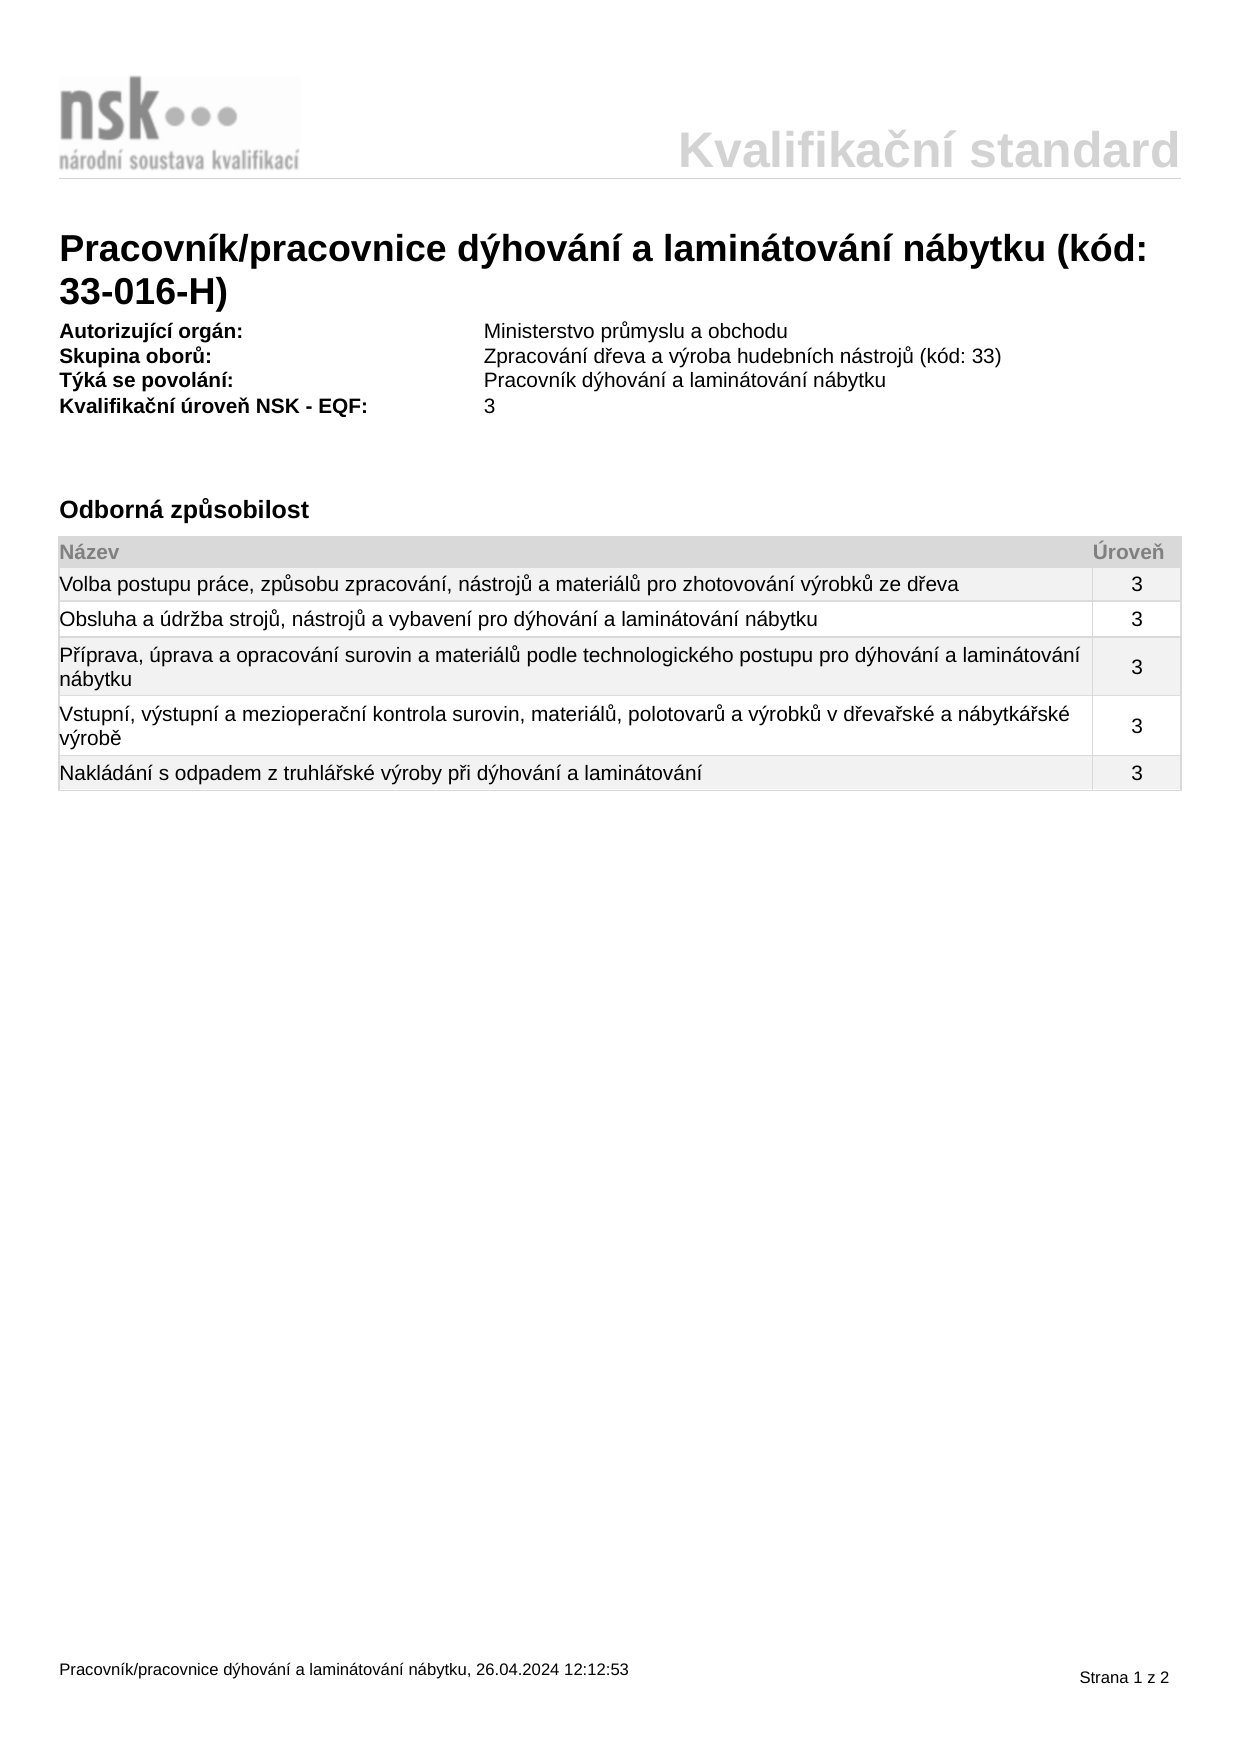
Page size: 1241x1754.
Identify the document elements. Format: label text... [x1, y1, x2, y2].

table_cell 3 [1093, 756, 1180, 789]
table_cell Název [60, 538, 1092, 566]
table_cell [484, 1375, 620, 1659]
table_cell Týká se povolání: [59, 368, 483, 392]
table_cell [484, 172, 620, 178]
table_cell [59, 1375, 483, 1659]
table_cell Strana 1 z 2 [862, 1660, 1169, 1696]
table_cell [1169, 1660, 1181, 1696]
table_cell [862, 418, 1093, 489]
table_cell [1093, 791, 1169, 1089]
table_cell [59, 524, 483, 536]
table_cell [626, 1090, 862, 1374]
table_cell [1169, 418, 1181, 489]
table_cell [484, 313, 620, 319]
table_cell [1093, 1375, 1169, 1659]
table_cell Odborná způsobilost [59, 490, 1181, 524]
table_cell [862, 791, 1093, 1089]
table_cell 3 [484, 394, 1181, 417]
table_cell [626, 791, 862, 1089]
table_cell Ministerstvo průmyslu a obchodu [484, 319, 1181, 344]
table_cell Úroveň [1093, 538, 1180, 566]
table_cell [1169, 1090, 1181, 1374]
table_cell [620, 1090, 626, 1374]
table_cell [626, 196, 862, 224]
table_cell [626, 1375, 862, 1659]
table_cell Obsluha a údržba strojů, nástrojů a vybavení pro dýhování a laminátování nábytku [60, 602, 1092, 636]
table_cell [59, 1090, 483, 1374]
table_cell [620, 524, 626, 536]
table_cell [484, 196, 620, 224]
table_cell Skupina oborů: [59, 344, 483, 368]
table_cell Autorizující orgán: [59, 319, 483, 343]
table_cell [1169, 1375, 1181, 1659]
table_cell [1169, 196, 1181, 224]
table_cell [1093, 524, 1169, 536]
table_cell [620, 196, 626, 224]
table_cell [59, 179, 1181, 196]
table_cell [862, 1375, 1093, 1659]
table_cell [484, 1090, 620, 1374]
table_cell [626, 524, 862, 536]
table_cell Nakládání s odpadem z truhlářské výroby při dýhování a laminátování [60, 756, 1092, 789]
table_cell [862, 1090, 1093, 1374]
table_cell Příprava, úprava a opracování surovin a materiálů podle technologického postupu pro dýhování a laminátování nábytku [60, 638, 1092, 695]
table_cell Vstupní, výstupní a mezioperační kontrola surovin, materiálů, polotovarů a výrobků v dřevařské a nábytkářské výrobě [60, 696, 1092, 755]
table_cell [484, 418, 620, 489]
table_cell [484, 791, 620, 1089]
table_cell [1169, 313, 1181, 319]
picture [58, 59, 621, 172]
table_cell 3 [1093, 602, 1180, 636]
table_cell 3 [1093, 568, 1180, 600]
table_cell [862, 196, 1093, 224]
table_cell [59, 418, 483, 489]
table_cell [1093, 313, 1169, 319]
table_cell Pracovník/pracovnice dýhování a laminátování nábytku, 26.04.2024 12:12:53 [59, 1660, 862, 1696]
table_cell [862, 313, 1093, 319]
table_cell Pracovník dýhování a laminátování nábytku [484, 368, 1181, 393]
table_cell [862, 524, 1093, 536]
table_cell [1093, 1090, 1169, 1374]
table_header [621, 59, 626, 172]
table_cell [620, 418, 626, 489]
table_cell 3 [1093, 638, 1180, 695]
table_cell Zpracování dřeva a výroba hudebních nástrojů (kód: 33) [484, 344, 1181, 368]
table_cell [59, 313, 483, 319]
table_cell [59, 791, 483, 1089]
table_cell [620, 791, 626, 1089]
table_cell [1169, 524, 1181, 536]
table_cell [59, 172, 483, 178]
table_cell 3 [1093, 696, 1180, 755]
table_cell Volba postupu práce, způsobu zpracování, nástrojů a materiálů pro zhotovování výrobků ze dřeva [60, 568, 1092, 600]
table_cell [626, 418, 862, 489]
table_cell [484, 524, 620, 536]
table_cell [1169, 791, 1181, 1089]
table_cell [1093, 418, 1169, 489]
table_cell [1093, 196, 1169, 224]
table_cell [59, 196, 483, 224]
table_header Kvalifikační standard [626, 59, 1181, 178]
table_cell Kvalifikační úroveň NSK - EQF: [59, 394, 483, 417]
table_cell Pracovník/pracovnice dýhování a laminátování nábytku (kód: 33-016-H) [59, 224, 1181, 313]
table_cell [626, 313, 862, 319]
table_cell [620, 1375, 626, 1659]
